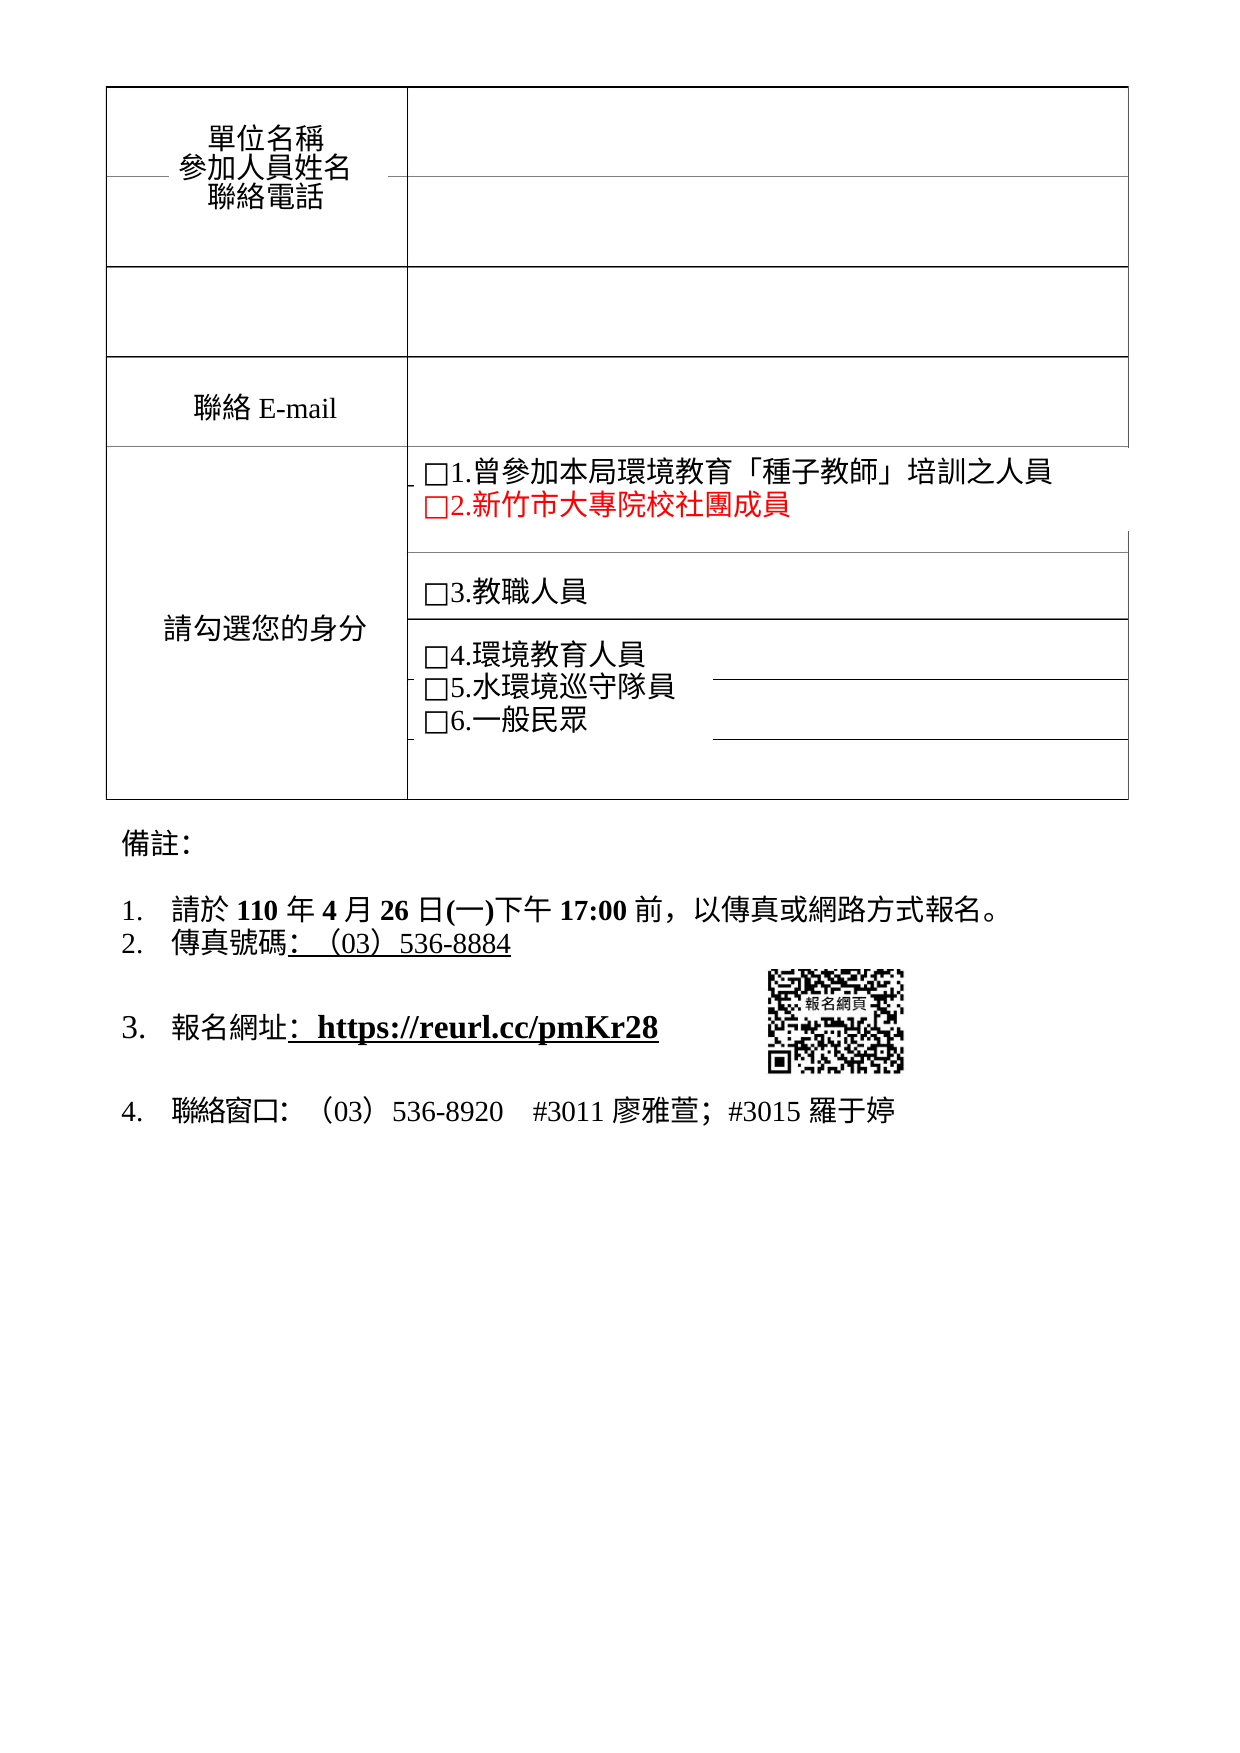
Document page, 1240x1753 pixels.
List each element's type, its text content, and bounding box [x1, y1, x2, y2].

text □3.教職人員 [422, 576, 617, 609]
text 請勾選您的身分 [164, 616, 394, 646]
text □6.一般民眾 [422, 704, 704, 737]
text 4. 聯絡窗口：（03）536-8920 #3011 廖雅萱；#3015 羅于婷 [121, 1096, 993, 1128]
text 單位名稱 [207, 126, 380, 155]
text □1.曾參加本局環境教育「種子教師」培訓之人員 [422, 457, 1136, 489]
text □4.環境教育人員 [422, 640, 704, 672]
text 聯絡電話 [207, 184, 380, 214]
picture [105, 86, 1129, 800]
text 2. 傳真號碼：（03）536-8884 [121, 927, 1132, 960]
text □5.水環境巡守隊員 [422, 672, 704, 704]
text 參加人員姓名 [178, 155, 380, 184]
picture [764, 969, 907, 1077]
text 備註： [121, 831, 235, 860]
text 1. 請於 110 年 4 月 26 日(一)下午 17:00 前，以傳真或網路方式報名。 [121, 895, 1132, 927]
text 3. 報名網址：https://reurl.cc/pmKr28 [121, 1009, 720, 1046]
text 聯絡 E-mail [193, 392, 364, 425]
text □2.新竹市大專院校社團成員 [422, 489, 1136, 522]
